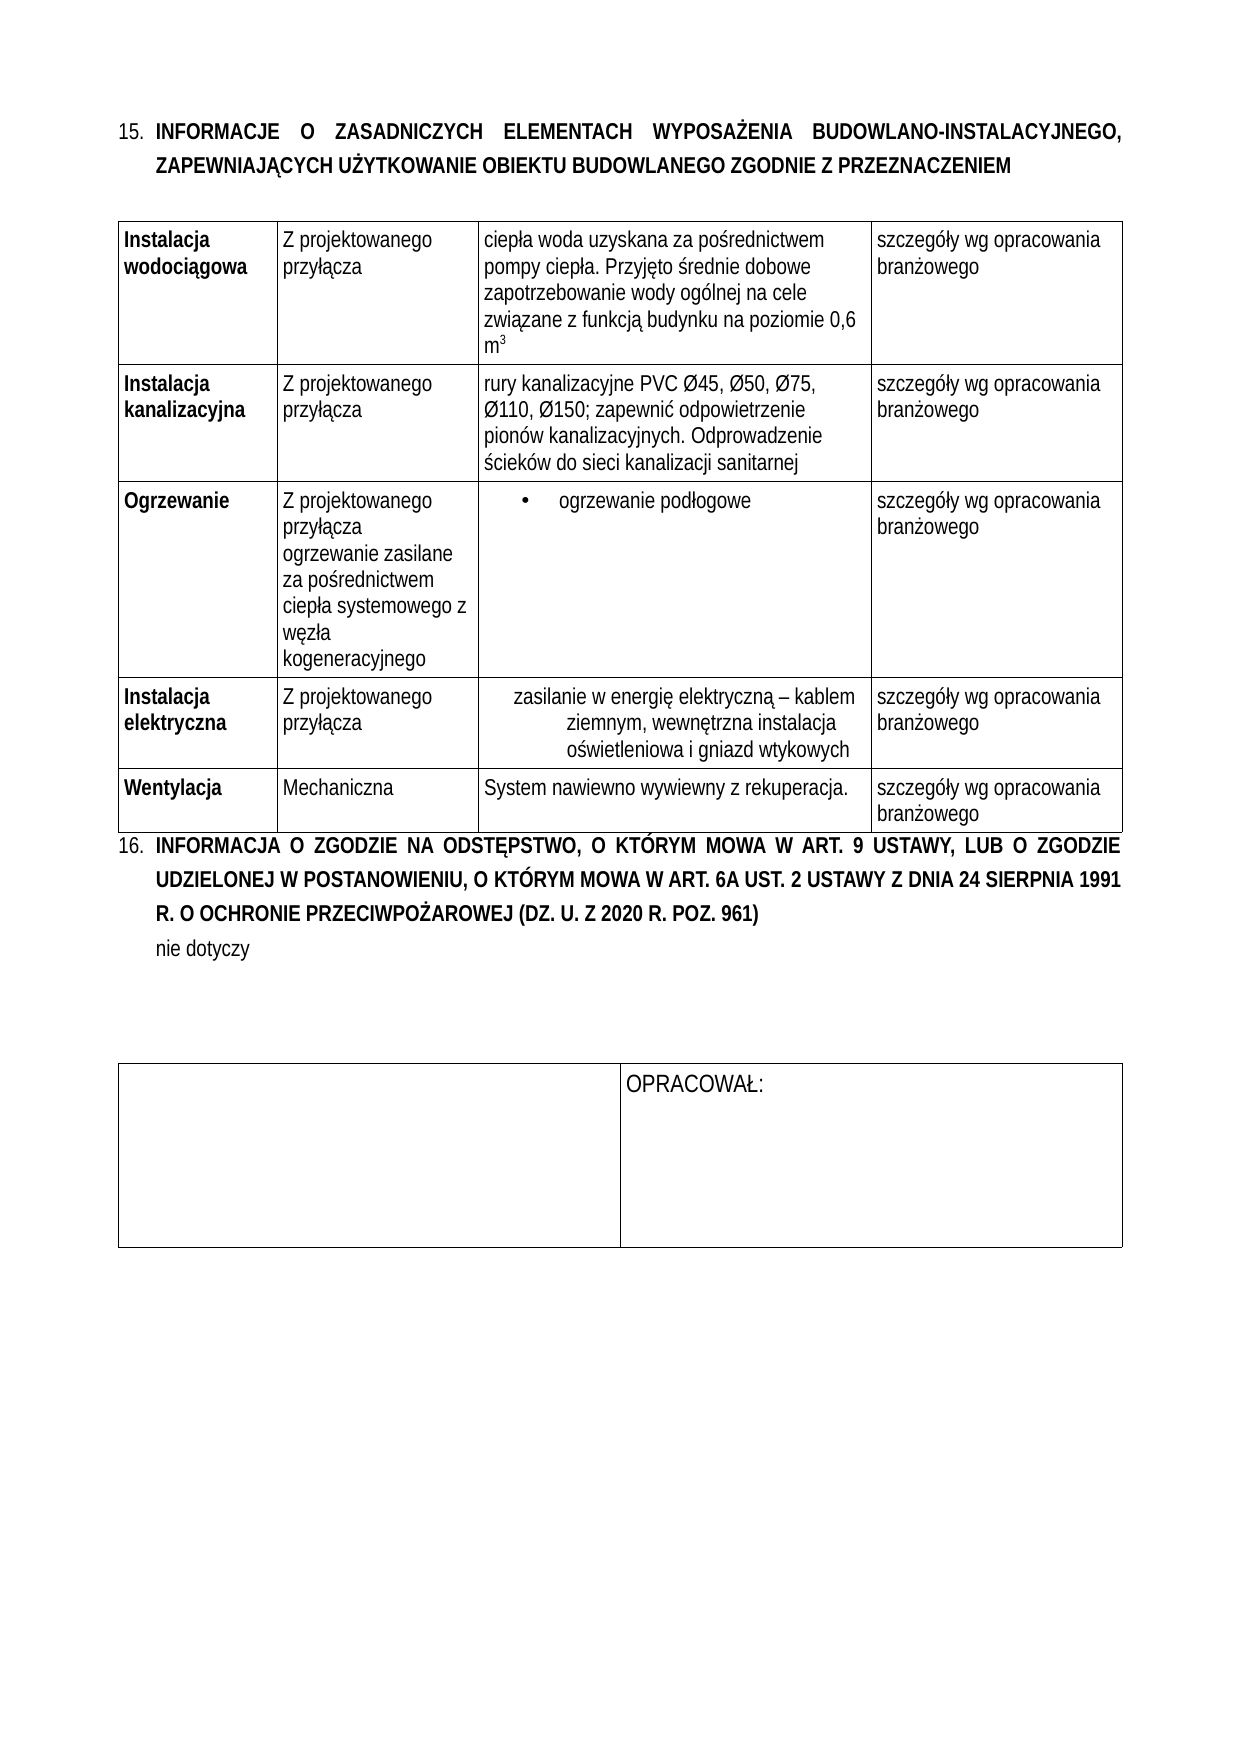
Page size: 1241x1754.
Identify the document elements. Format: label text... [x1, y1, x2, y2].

table_header ciepła woda uzyskana za pośrednictwem pompy ciepła. Przyjęto średnie dobowe zapotrzebowanie wody ogólnej na cele związane z funkcją budynku na poziomie 0,6 m3 [479, 222, 871, 364]
list nie dotyczy [118, 934, 1122, 961]
table_cell Instalacja elektryczna [119, 678, 277, 768]
table_cell Instalacja kanalizacyjna [119, 365, 277, 481]
table_cell System nawiewno wywiewny z rekuperacja. [479, 769, 871, 832]
table_cell szczegóły wg opracowania branżowego [872, 365, 1122, 481]
table_header szczegóły wg opracowania branżowego [872, 222, 1122, 364]
table_cell zasilanie w energię elektryczną – kablem ziemnym, wewnętrzna instalacja oświetleniowa i gniazd wtykowych [479, 678, 871, 768]
table_header [119, 1064, 620, 1247]
list INFORMACJA O ZGODZIE NA ODSTĘPSTWO, O KTÓRYM MOWA W ART. 9 USTAWY, LUB O ZGODZIE UDZIELONEJ W POSTANOWIENIU, O KTÓRYM MOWA W ART. 6A UST. 2 USTAWY Z DNIA 24 SIERPNIA 1991 R. O OCHRONIE PRZECIWPOŻAROWEJ (DZ. U. Z 2020 R. POZ. 961) [118, 833, 1122, 927]
table_cell ogrzewanie podłogowe [479, 482, 871, 677]
table_cell Ogrzewanie [119, 482, 277, 677]
table_cell rury kanalizacyjne PVC Ø45, Ø50, Ø75, Ø110, Ø150; zapewnić odpowietrzenie pionów kanalizacyjnych. Odprowadzenie ścieków do sieci kanalizacji sanitarnej [479, 365, 871, 481]
table_cell Z projektowanego przyłącza [278, 365, 478, 481]
table_header OPRACOWAŁ: [621, 1064, 1122, 1247]
table_cell Z projektowanego przyłącza ogrzewanie zasilane za pośrednictwem ciepła systemowego z węzła kogeneracyjnego [278, 482, 478, 677]
table_cell szczegóły wg opracowania branżowego [872, 482, 1122, 677]
table_cell szczegóły wg opracowania branżowego [872, 769, 1122, 832]
table_cell Z projektowanego przyłącza [278, 678, 478, 768]
table_cell Mechaniczna [278, 769, 478, 832]
table_header Instalacja wodociągowa [119, 222, 277, 364]
table_cell Wentylacja [119, 769, 277, 832]
table_cell szczegóły wg opracowania branżowego [872, 678, 1122, 768]
list INFORMACJE O ZASADNICZYCH ELEMENTACH WYPOSAŻENIA BUDOWLANO-INSTALACYJNEGO, ZAPEWNIAJĄCYCH UŻYTKOWANIE OBIEKTU BUDOWLANEGO ZGODNIE Z PRZEZNACZENIEM [118, 118, 1122, 179]
table_header Z projektowanego przyłącza [278, 222, 478, 364]
